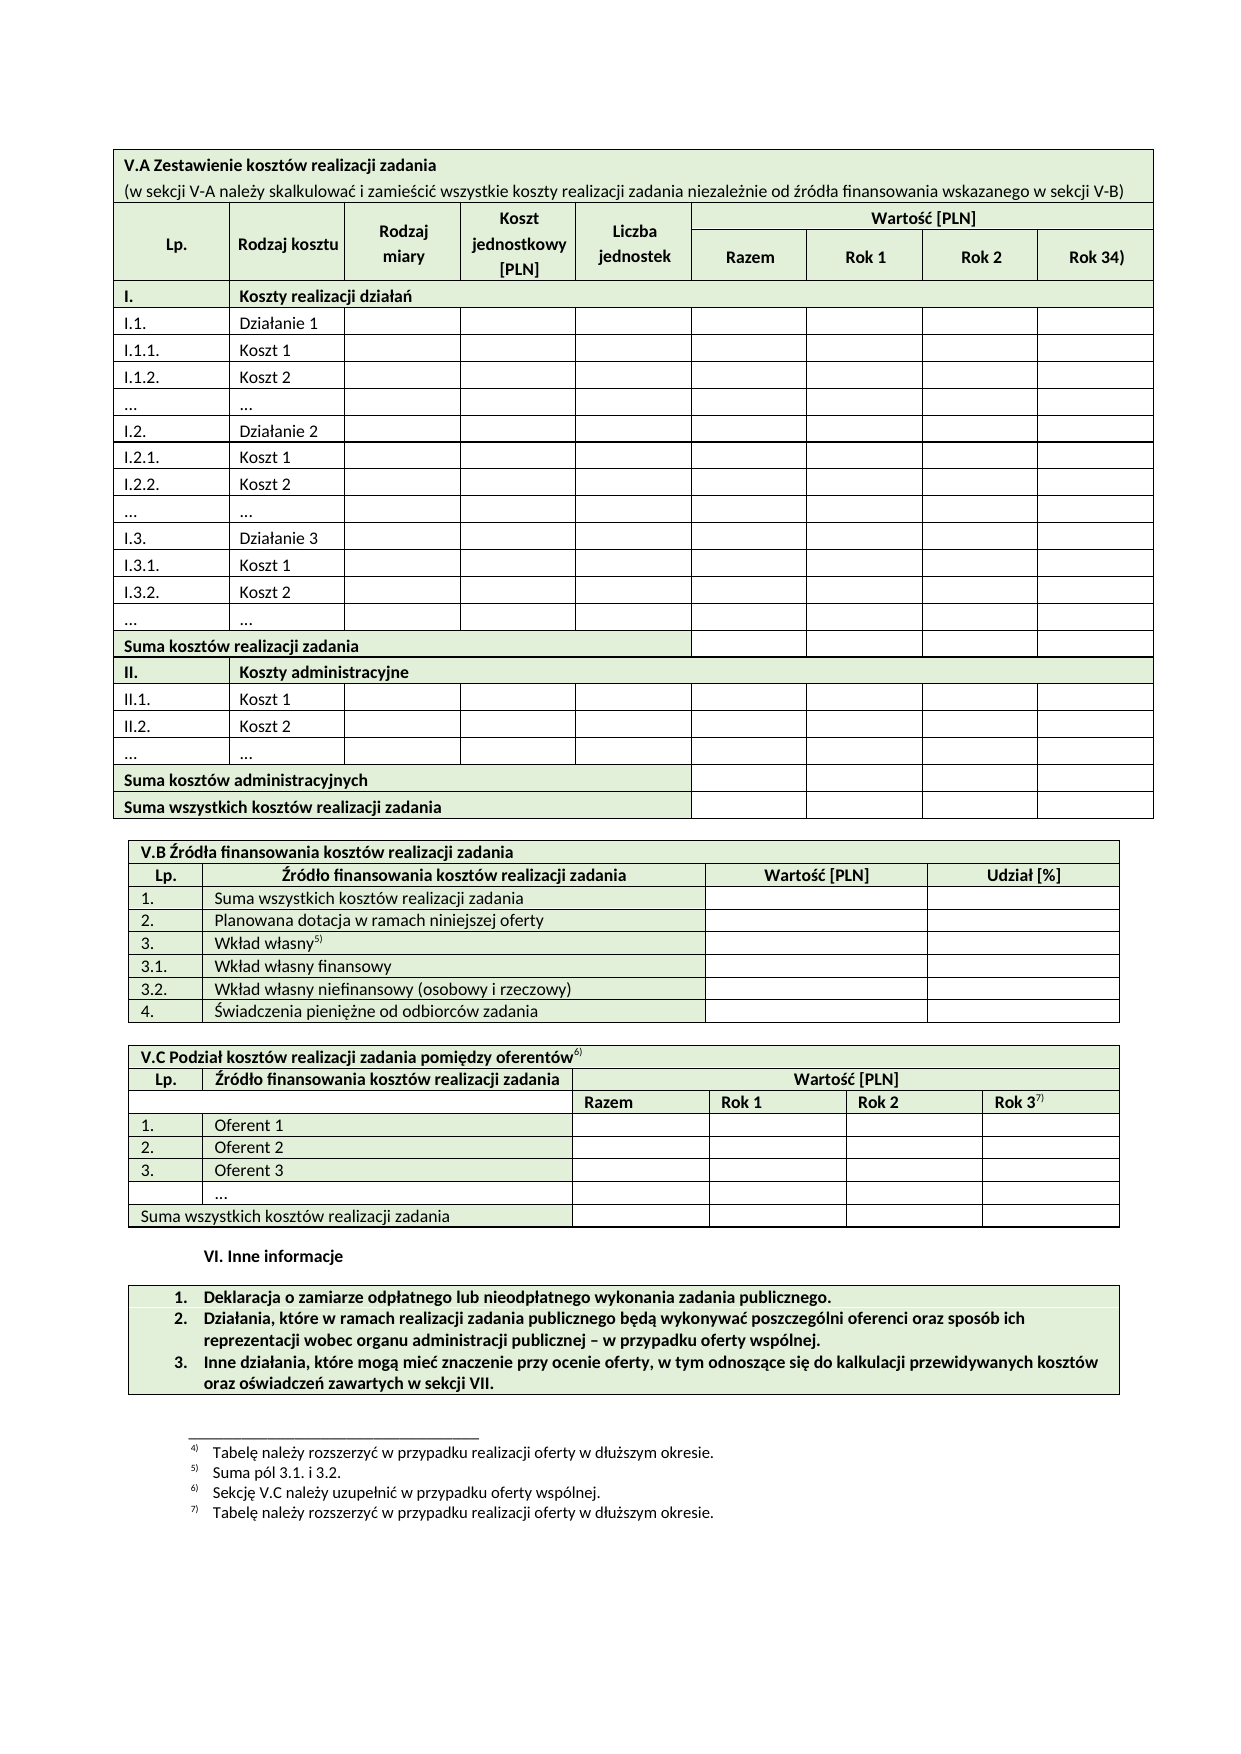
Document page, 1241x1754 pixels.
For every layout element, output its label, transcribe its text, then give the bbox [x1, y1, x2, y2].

table_cell [923, 550, 1037, 576]
table_cell [576, 416, 691, 441]
table_cell [345, 362, 460, 388]
table_cell 2. Działania, które w ramach realizacji zadania publicznego będą wykonywać poszczególni oferenci oraz sposób ich reprezentacji wobec organu administracji publicznej – w przypadku oferty wspólnej. [129, 1308, 1119, 1351]
table_cell Oferent 1 [203, 1114, 572, 1136]
table_cell 3.2. [129, 978, 202, 999]
table_cell [461, 684, 575, 710]
table_cell [847, 1205, 982, 1226]
table_cell Koszty administracyjne [230, 658, 1153, 683]
table_cell [461, 738, 575, 764]
table_cell [710, 1114, 846, 1136]
table_cell [807, 631, 922, 656]
table_cell [923, 362, 1037, 388]
table_cell Źródło finansowania kosztów realizacji zadania [203, 864, 705, 886]
table_cell Suma wszystkich kosztów realizacji zadania [114, 792, 691, 818]
table_cell [1038, 496, 1153, 522]
table_cell [345, 684, 460, 710]
table_cell [923, 577, 1037, 603]
table_cell Wkład własny niefinansowy (osobowy i rzeczowy) [203, 978, 705, 999]
table_cell [692, 631, 806, 656]
table_cell Koszt jednostkowy [PLN] [461, 203, 575, 280]
table_cell [692, 389, 806, 414]
table_cell [345, 604, 460, 629]
table_cell [461, 389, 575, 414]
table_cell II. [114, 658, 229, 683]
table_cell ... [230, 604, 344, 629]
table_cell [692, 335, 806, 361]
table_cell Koszty realizacji działań [230, 281, 1153, 307]
table_cell [129, 1023, 1120, 1045]
table_cell [807, 496, 922, 522]
table_cell [345, 416, 460, 441]
table_cell [461, 416, 575, 441]
table_cell Działanie 2 [230, 416, 344, 441]
table_cell [576, 577, 691, 603]
table_cell Suma wszystkich kosztów realizacji zadania [203, 887, 705, 908]
table_cell [923, 496, 1037, 522]
table_cell Udział [%] [928, 864, 1119, 886]
table_cell ... [114, 738, 229, 764]
table_cell [692, 577, 806, 603]
table_cell [345, 389, 460, 414]
table_cell [461, 308, 575, 334]
table_cell I.2. [114, 416, 229, 441]
table_cell Lp. [114, 203, 229, 280]
table_cell [461, 362, 575, 388]
table_cell [923, 738, 1037, 764]
table_cell [461, 496, 575, 522]
table_cell VI. Inne informacje [129, 1228, 1120, 1285]
table_cell [807, 523, 922, 549]
text _________________________________ [188, 1420, 1164, 1442]
table_cell [928, 887, 1119, 908]
table_cell [923, 308, 1037, 334]
table_cell [461, 443, 575, 468]
table_cell [706, 932, 927, 954]
table_cell [576, 362, 691, 388]
table_cell [706, 1000, 927, 1022]
table_cell [573, 1137, 709, 1158]
table_cell [692, 416, 806, 441]
table_cell [1038, 792, 1153, 818]
table_cell [983, 1205, 1119, 1226]
table_cell [576, 496, 691, 522]
table_cell I.1.1. [114, 335, 229, 361]
table_cell [692, 523, 806, 549]
table_cell Oferent 3 [203, 1159, 572, 1181]
table_cell [576, 335, 691, 361]
table_cell [345, 738, 460, 764]
table_cell [923, 443, 1037, 468]
table_cell 1. Deklaracja o zamiarze odpłatnego lub nieodpłatnego wykonania zadania publicznego. [129, 1286, 1119, 1307]
table_cell [710, 1182, 846, 1204]
table_cell ... [114, 604, 229, 629]
table_cell [807, 765, 922, 791]
table_cell [1038, 469, 1153, 495]
table_cell 3. [129, 1159, 202, 1181]
table_cell I.1. [114, 308, 229, 334]
table_cell [807, 711, 922, 737]
table_cell Liczba jednostek [576, 203, 691, 280]
table_cell [923, 389, 1037, 414]
table_cell Wartość [PLN] [706, 864, 927, 886]
table_cell [692, 443, 806, 468]
table_cell [983, 1137, 1119, 1158]
table_cell [807, 335, 922, 361]
table_cell Suma wszystkich kosztów realizacji zadania [129, 1205, 572, 1226]
table_cell I.3.2. [114, 577, 229, 603]
table_cell [1038, 308, 1153, 334]
table_cell [807, 550, 922, 576]
table_cell Świadczenia pieniężne od odbiorców zadania [203, 1000, 705, 1022]
table_cell Wartość [PLN] [692, 203, 1153, 228]
table_cell Koszt 1 [230, 443, 344, 468]
table_cell ... [230, 389, 344, 414]
table_cell II.2. [114, 711, 229, 737]
table_cell [807, 792, 922, 818]
table_cell [692, 308, 806, 334]
table_cell 3. Inne działania, które mogą mieć znaczenie przy ocenie oferty, w tym odnoszące się do kalkulacji przewidywanych kosztów oraz oświadczeń zawartych w sekcji VII. [129, 1351, 1119, 1394]
table_cell Działanie 1 [230, 308, 344, 334]
table_cell Razem [692, 230, 806, 280]
table_cell [692, 684, 806, 710]
table_cell Źródło finansowania kosztów realizacji zadania [203, 1069, 572, 1090]
table_cell 1. [129, 1114, 202, 1136]
table_cell [576, 550, 691, 576]
table_cell [345, 308, 460, 334]
table_cell Planowana dotacja w ramach niniejszej oferty [203, 910, 705, 931]
table_cell [706, 955, 927, 977]
table_cell [1038, 362, 1153, 388]
table_cell Rok 34) [1038, 230, 1153, 280]
table_cell [1038, 550, 1153, 576]
table_cell [847, 1137, 982, 1158]
table_cell I.1.2. [114, 362, 229, 388]
table_cell [923, 631, 1037, 656]
table_cell [928, 910, 1119, 931]
table_cell [345, 523, 460, 549]
table_cell [129, 1091, 572, 1113]
table_cell [807, 362, 922, 388]
table_cell 2. [129, 1137, 202, 1158]
table_cell [928, 978, 1119, 999]
table_cell [928, 932, 1119, 954]
table_cell 1. [129, 887, 202, 908]
table_cell Wkład własny5) [203, 932, 705, 954]
table_cell [706, 978, 927, 999]
table_cell [1038, 523, 1153, 549]
table_cell [807, 604, 922, 629]
table_cell [1038, 335, 1153, 361]
table_cell [576, 469, 691, 495]
table_cell [461, 469, 575, 495]
table_cell Suma kosztów administracyjnych [114, 765, 691, 791]
table_cell [807, 469, 922, 495]
table_cell [576, 443, 691, 468]
table_cell [692, 792, 806, 818]
table_cell ... [230, 738, 344, 764]
table_cell [692, 496, 806, 522]
table_cell Rodzaj miary [345, 203, 460, 280]
table_cell [710, 1159, 846, 1181]
table_cell 2. [129, 910, 202, 931]
table_cell [461, 550, 575, 576]
table_cell [345, 469, 460, 495]
text 5) Suma pól 3.1. i 3.2. [191, 1462, 1120, 1482]
table_cell [847, 1114, 982, 1136]
table_cell 3.1. [129, 955, 202, 977]
table_cell [461, 523, 575, 549]
table_cell [847, 1159, 982, 1181]
table_cell [1038, 738, 1153, 764]
table_cell ... [230, 496, 344, 522]
table_cell [692, 711, 806, 737]
table_cell [345, 496, 460, 522]
table_cell Koszt 1 [230, 335, 344, 361]
table_cell Suma kosztów realizacji zadania [114, 631, 691, 656]
table_cell [573, 1159, 709, 1181]
table_cell Rodzaj kosztu [230, 203, 344, 280]
table_cell [923, 792, 1037, 818]
table_cell [345, 550, 460, 576]
table_cell [1038, 631, 1153, 656]
table_cell Lp. [129, 864, 202, 886]
table_cell [1038, 416, 1153, 441]
table_cell Rok 2 [847, 1091, 982, 1113]
table_cell V.C Podział kosztów realizacji zadania pomiędzy oferentów6) [129, 1046, 1119, 1067]
table_cell [923, 765, 1037, 791]
table_cell Wkład własny finansowy [203, 955, 705, 977]
table_cell Koszt 2 [230, 577, 344, 603]
table_cell [928, 955, 1119, 977]
table_cell [923, 335, 1037, 361]
table_cell ... [203, 1182, 572, 1204]
table_cell [923, 604, 1037, 629]
table_cell [692, 469, 806, 495]
text 7) Tabelę należy rozszerzyć w przypadku realizacji oferty w dłuższym okresie. [191, 1503, 1120, 1523]
table_cell I.3.1. [114, 550, 229, 576]
table_cell [576, 711, 691, 737]
table_cell Rok 1 [807, 230, 922, 280]
table_cell [923, 711, 1037, 737]
table_cell [923, 684, 1037, 710]
table_cell 4. [129, 1000, 202, 1022]
table_cell [928, 1000, 1119, 1022]
table_cell [692, 765, 806, 791]
table_cell Oferent 2 [203, 1137, 572, 1158]
table_cell Koszt 2 [230, 711, 344, 737]
table_cell [710, 1137, 846, 1158]
table_cell [1038, 684, 1153, 710]
table_cell II.1. [114, 684, 229, 710]
table_cell [983, 1159, 1119, 1181]
table_cell [1038, 577, 1153, 603]
table_cell [807, 738, 922, 764]
table_cell [345, 335, 460, 361]
table_cell [807, 308, 922, 334]
table_cell [923, 469, 1037, 495]
table_cell Razem [573, 1091, 709, 1113]
table_cell [576, 389, 691, 414]
table_cell [576, 738, 691, 764]
table_cell [692, 604, 806, 629]
table_cell [706, 887, 927, 908]
table_cell [573, 1182, 709, 1204]
table_cell [983, 1114, 1119, 1136]
table_cell [692, 550, 806, 576]
table_cell [576, 523, 691, 549]
table_cell Lp. [129, 1069, 202, 1090]
table_cell [576, 684, 691, 710]
table_cell [1038, 443, 1153, 468]
table_cell Koszt 2 [230, 362, 344, 388]
table_cell [692, 738, 806, 764]
table_cell [576, 604, 691, 629]
table_cell [807, 416, 922, 441]
table_cell [1038, 604, 1153, 629]
table_cell Wartość [PLN] [573, 1069, 1119, 1090]
table_cell [1038, 711, 1153, 737]
table_cell [807, 389, 922, 414]
table_cell Koszt 1 [230, 550, 344, 576]
table_header V.B Źródła finansowania kosztów realizacji zadania [129, 841, 1119, 863]
table_cell [573, 1205, 709, 1226]
table_cell [807, 443, 922, 468]
table_cell I. [114, 281, 229, 307]
table_cell I.3. [114, 523, 229, 549]
table_cell [461, 335, 575, 361]
table_cell I.2.2. [114, 469, 229, 495]
text 6) Sekcję V.C należy uzupełnić w przypadku oferty wspólnej. [191, 1482, 1120, 1503]
table_cell [710, 1205, 846, 1226]
table_cell [983, 1182, 1119, 1204]
table_cell [923, 523, 1037, 549]
table_cell Działanie 3 [230, 523, 344, 549]
table_cell Koszt 2 [230, 469, 344, 495]
table_cell 3. [129, 932, 202, 954]
table_cell ... [114, 496, 229, 522]
table_cell Rok 37) [983, 1091, 1119, 1113]
table_cell [1038, 389, 1153, 414]
table_header V.A Zestawienie kosztów realizacji zadania (w sekcji V-A należy skalkulować i zamieścić wszystkie koszty realizacji zadania niezależnie od źródła finansowania wskazanego w sekcji V-B) [114, 150, 1153, 202]
table_cell [847, 1182, 982, 1204]
table_cell [461, 604, 575, 629]
table_cell [1038, 765, 1153, 791]
table_cell [923, 416, 1037, 441]
table_cell [573, 1114, 709, 1136]
table_cell Koszt 1 [230, 684, 344, 710]
text 4) Tabelę należy rozszerzyć w przypadku realizacji oferty w dłuższym okresie. [191, 1442, 1120, 1462]
table_cell [345, 711, 460, 737]
table_cell [345, 577, 460, 603]
table_cell [692, 362, 806, 388]
table_cell Rok 2 [923, 230, 1037, 280]
table_cell [807, 577, 922, 603]
table_cell [461, 577, 575, 603]
table_cell [807, 684, 922, 710]
table_cell [129, 1182, 202, 1204]
table_cell [461, 711, 575, 737]
table_cell [345, 443, 460, 468]
table_cell I.2.1. [114, 443, 229, 468]
table_cell ... [114, 389, 229, 414]
table_cell Rok 1 [710, 1091, 846, 1113]
table_cell [706, 910, 927, 931]
table_cell [576, 308, 691, 334]
